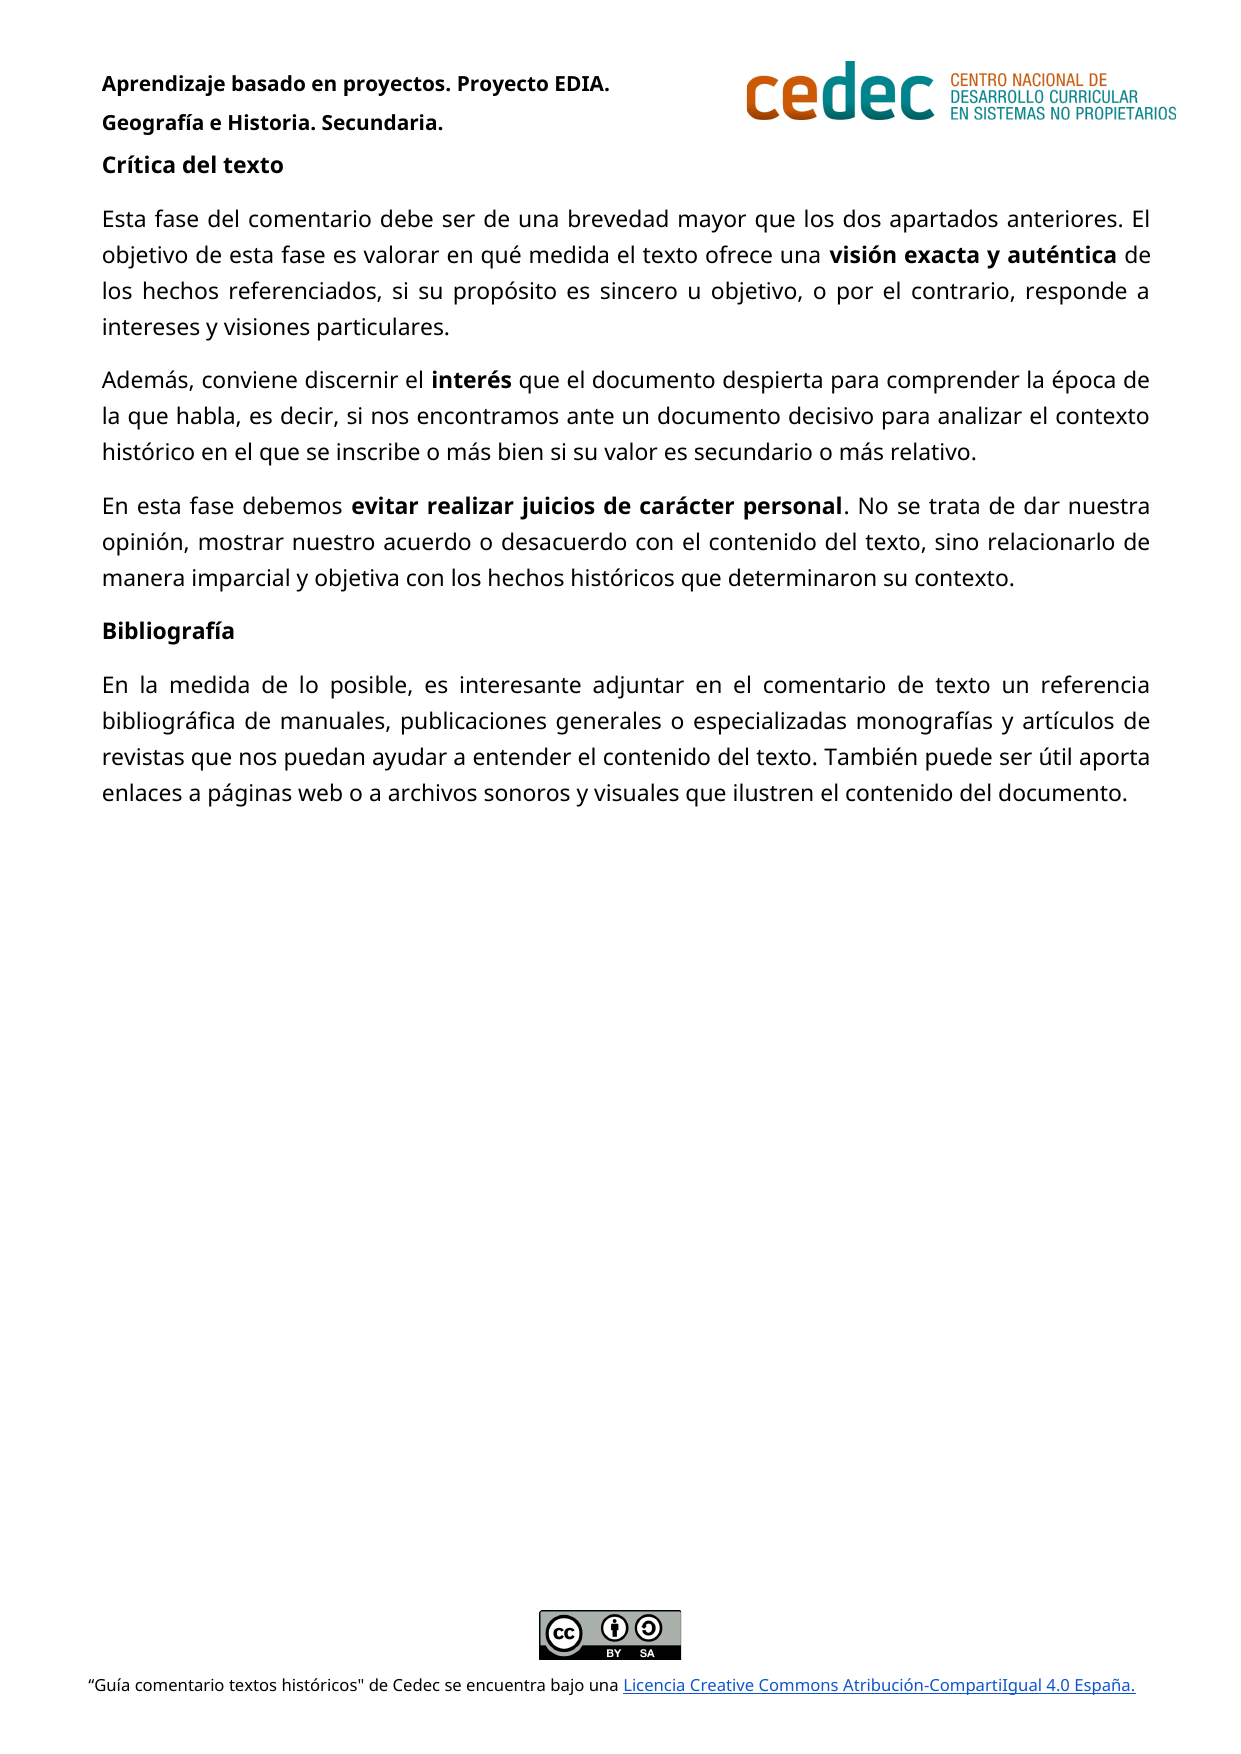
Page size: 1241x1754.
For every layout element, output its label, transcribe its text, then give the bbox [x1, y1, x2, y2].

text En la medida de lo posible, es interesante adjuntar en el comentario de texto un referencia bibliográfica de manuales, publicaciones generales o especializadas monografías y artículos de revistas que nos puedan ayudar a entender el contenido del texto. También puede ser útil aporta enlaces a páginas web o a archivos sonoros y visuales que ilustren el contenido del documento. [102, 669, 1151, 808]
text Además, conviene discernir el interés que el documento despierta para comprender la época de la que habla, es decir, si nos encontramos ante un documento decisivo para analizar el contexto histórico en el que se inscribe o más bien si su valor es secundario o más relativo. [102, 364, 1151, 467]
text Esta fase del comentario debe ser de una brevedad mayor que los dos apartados anteriores. El objetivo de esta fase es valorar en qué medida el texto ofrece una visión exacta y auténtica de los hechos referenciados, si su propósito es sincero u objetivo, o por el contrario, responde a intereses y visiones particulares. [102, 203, 1151, 342]
text En esta fase debemos evitar realizar juicios de carácter personal. No se trata de dar nuestra opinión, mostrar nuestro acuerdo o desacuerdo con el contenido del texto, sino relacionarlo de manera imparcial y objetiva con los hechos históricos que determinaron su contexto. [102, 490, 1151, 593]
picture [746, 61, 1176, 120]
text Bibliografía [102, 615, 1151, 646]
picture [539, 1610, 682, 1660]
text Crítica del texto [102, 149, 1151, 180]
